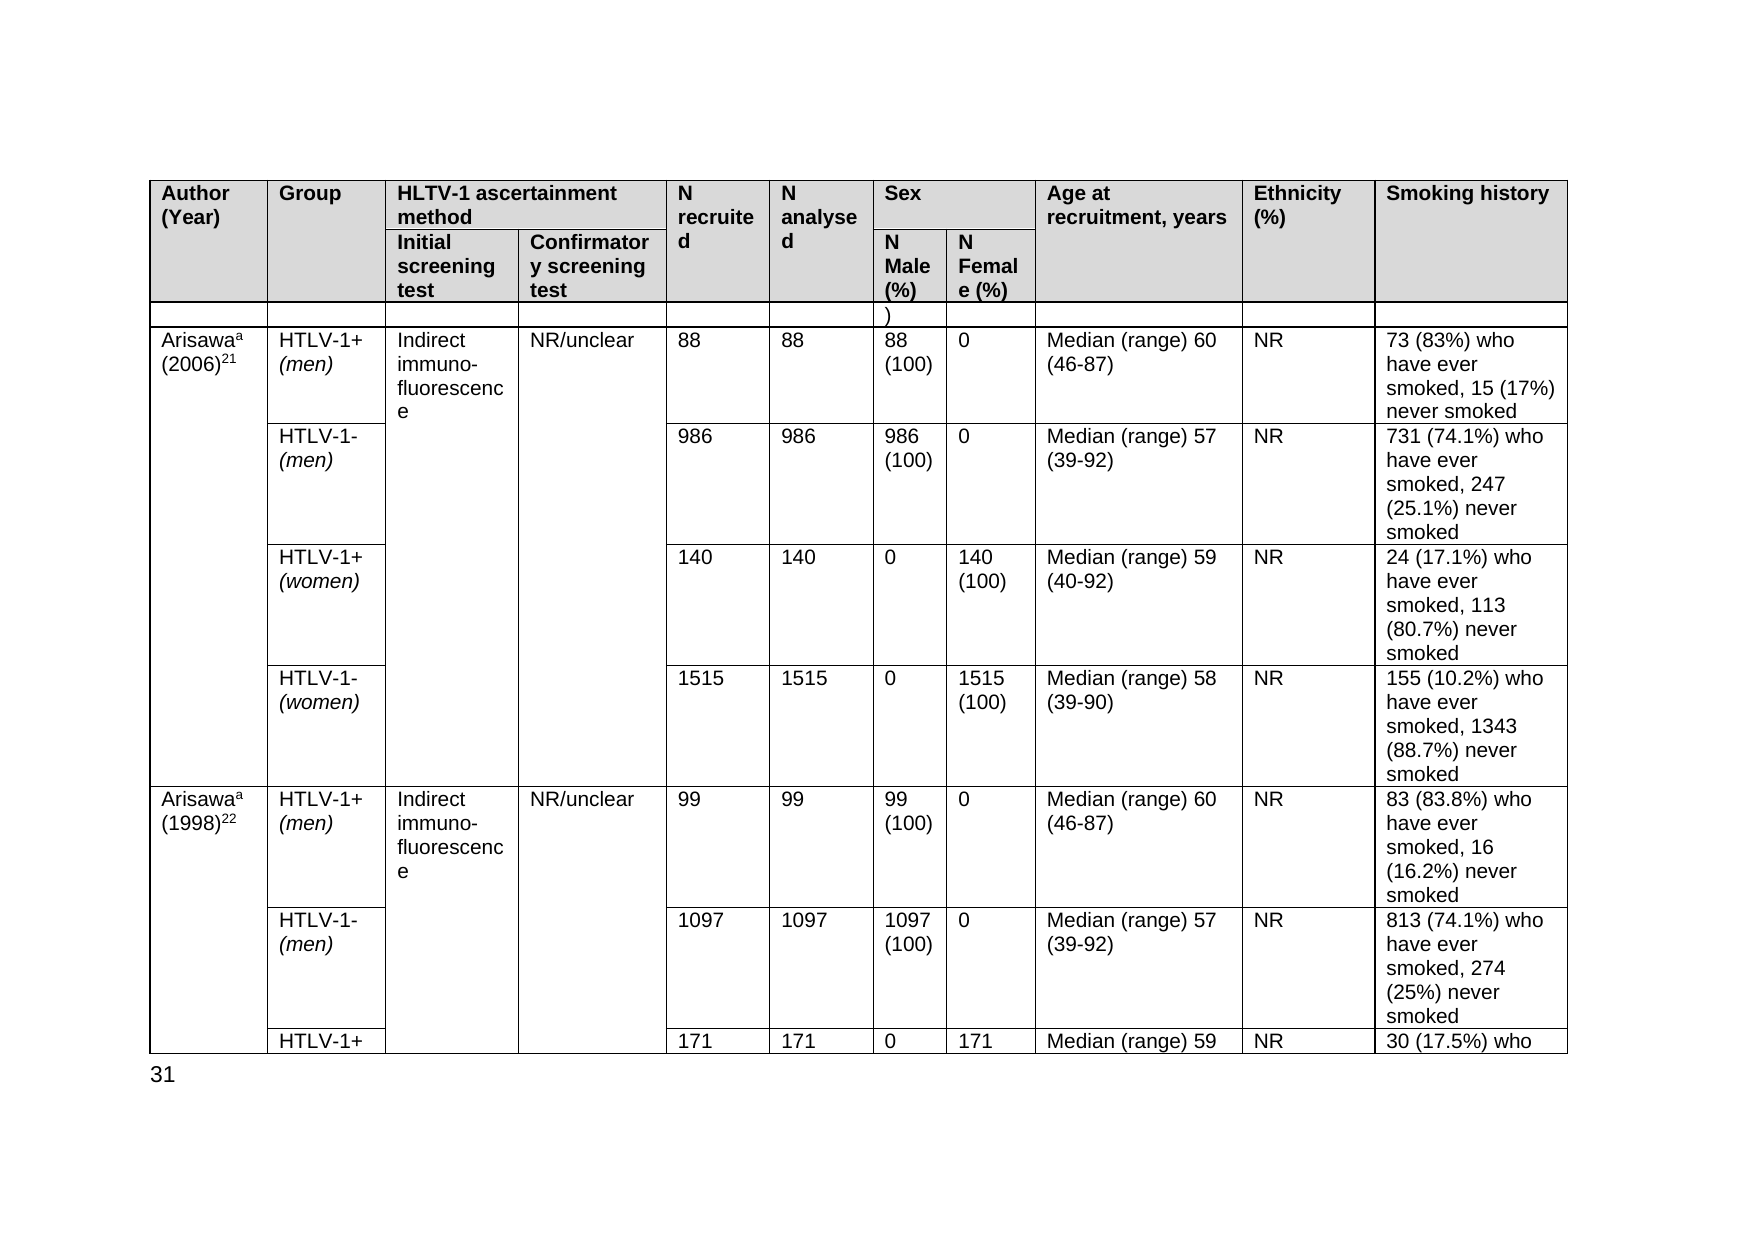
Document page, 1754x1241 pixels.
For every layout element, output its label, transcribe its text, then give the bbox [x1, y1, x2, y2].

table_cell 140 (100) [947, 545, 1035, 665]
table_cell 155 (10.2%) who have ever smoked, 1343 (88.7%) never smoked [1376, 666, 1567, 786]
table_cell HTLV-1+ (men) [268, 328, 385, 423]
table_cell 986 [770, 424, 873, 544]
table_cell 140 [770, 545, 873, 665]
table_cell 813 (74.1%) who have ever smoked, 274 (25%) never smoked [1376, 908, 1567, 1027]
table_cell Initial screening test [386, 230, 518, 301]
table_cell 88 [667, 328, 769, 423]
table_cell [151, 303, 267, 326]
table_cell HTLV-1+ [268, 1029, 385, 1052]
table_header Author (Year) [151, 181, 267, 301]
table_header Sex [874, 181, 1035, 228]
table_cell 30 (17.5%) who [1376, 1029, 1567, 1052]
table_cell 986 [667, 424, 769, 544]
table_cell Median (range) 57 (39-92) [1036, 424, 1242, 544]
table_cell 0 [874, 545, 946, 665]
table_cell ) [874, 303, 946, 326]
table_cell 88 [770, 328, 873, 423]
table_cell 0 [947, 424, 1035, 544]
table_cell 1097 [770, 908, 873, 1027]
table_cell NR [1243, 424, 1374, 544]
table_cell 140 [667, 545, 769, 665]
table_cell HTLV-1- (men) [268, 424, 385, 544]
table_cell HTLV-1- (men) [268, 908, 385, 1027]
table_cell 1097 [667, 908, 769, 1027]
table_cell 83 (83.8%) who have ever smoked, 16 (16.2%) never smoked [1376, 787, 1567, 907]
table_cell 0 [874, 666, 946, 786]
table_cell N Male (%) [874, 230, 946, 301]
table_cell NR [1243, 1029, 1374, 1052]
table_cell 171 [770, 1029, 873, 1052]
table_cell 99 [770, 787, 873, 907]
table_cell NR [1243, 328, 1374, 423]
table_cell N Female (%) [947, 230, 1035, 301]
table_cell HTLV-1- (women) [268, 666, 385, 786]
table_header Age at recruitment, years [1036, 181, 1242, 301]
table_cell 88 (100) [874, 328, 946, 423]
table_cell Median (range) 59 [1036, 1029, 1242, 1052]
table_cell HTLV-1+ (women) [268, 545, 385, 665]
table_cell [519, 303, 666, 326]
table_cell 1515 [770, 666, 873, 786]
table_cell 0 [947, 328, 1035, 423]
table_cell [386, 303, 518, 326]
table_cell 171 [667, 1029, 769, 1052]
table_cell Indirect immuno- fluorescence [386, 787, 518, 1052]
table_cell Median (range) 58 (39-90) [1036, 666, 1242, 786]
table_cell 171 [947, 1029, 1035, 1052]
table_cell [667, 303, 769, 326]
table_cell 1515 (100) [947, 666, 1035, 786]
table_cell 99 [667, 787, 769, 907]
table_cell 73 (83%) who have ever smoked, 15 (17%) never smoked [1376, 328, 1567, 423]
table_cell NR [1243, 908, 1374, 1027]
table_cell [947, 303, 1035, 326]
table_cell [770, 303, 873, 326]
table_header N analysed [770, 181, 873, 301]
table_cell NR/unclear [519, 328, 666, 786]
table_cell NR [1243, 545, 1374, 665]
table_cell NR [1243, 666, 1374, 786]
table_cell Median (range) 60 (46-87) [1036, 328, 1242, 423]
table_cell 731 (74.1%) who have ever smoked, 247 (25.1%) never smoked [1376, 424, 1567, 544]
table_cell 0 [874, 1029, 946, 1052]
table_cell Median (range) 60 (46-87) [1036, 787, 1242, 907]
table_cell Arisawaa (1998)22 [151, 787, 267, 1052]
table_cell 986 (100) [874, 424, 946, 544]
table_cell 1097 (100) [874, 908, 946, 1027]
table_cell Confirmatory screening test [519, 230, 666, 301]
table_cell [268, 303, 385, 326]
table_cell Arisawaa (2006)21 [151, 328, 267, 786]
table_cell HTLV-1+ (men) [268, 787, 385, 907]
table_cell NR/unclear [519, 787, 666, 1052]
table_cell Indirect immuno- fluorescence [386, 328, 518, 786]
table_header N recruited [667, 181, 769, 301]
table_header Ethnicity (%) [1243, 181, 1374, 301]
table_cell 0 [947, 787, 1035, 907]
table_cell 0 [947, 908, 1035, 1027]
table_cell Median (range) 59 (40-92) [1036, 545, 1242, 665]
table_cell [1036, 303, 1242, 326]
table_cell 24 (17.1%) who have ever smoked, 113 (80.7%) never smoked [1376, 545, 1567, 665]
table_header Smoking history [1376, 181, 1567, 301]
table_header HLTV-1 ascertainment method [386, 181, 666, 228]
table_cell [1243, 303, 1374, 326]
table_header Group [268, 181, 385, 301]
table_cell 99 (100) [874, 787, 946, 907]
table_cell NR [1243, 787, 1374, 907]
table_cell 1515 [667, 666, 769, 786]
table_cell [1376, 303, 1567, 326]
table_cell Median (range) 57 (39-92) [1036, 908, 1242, 1027]
